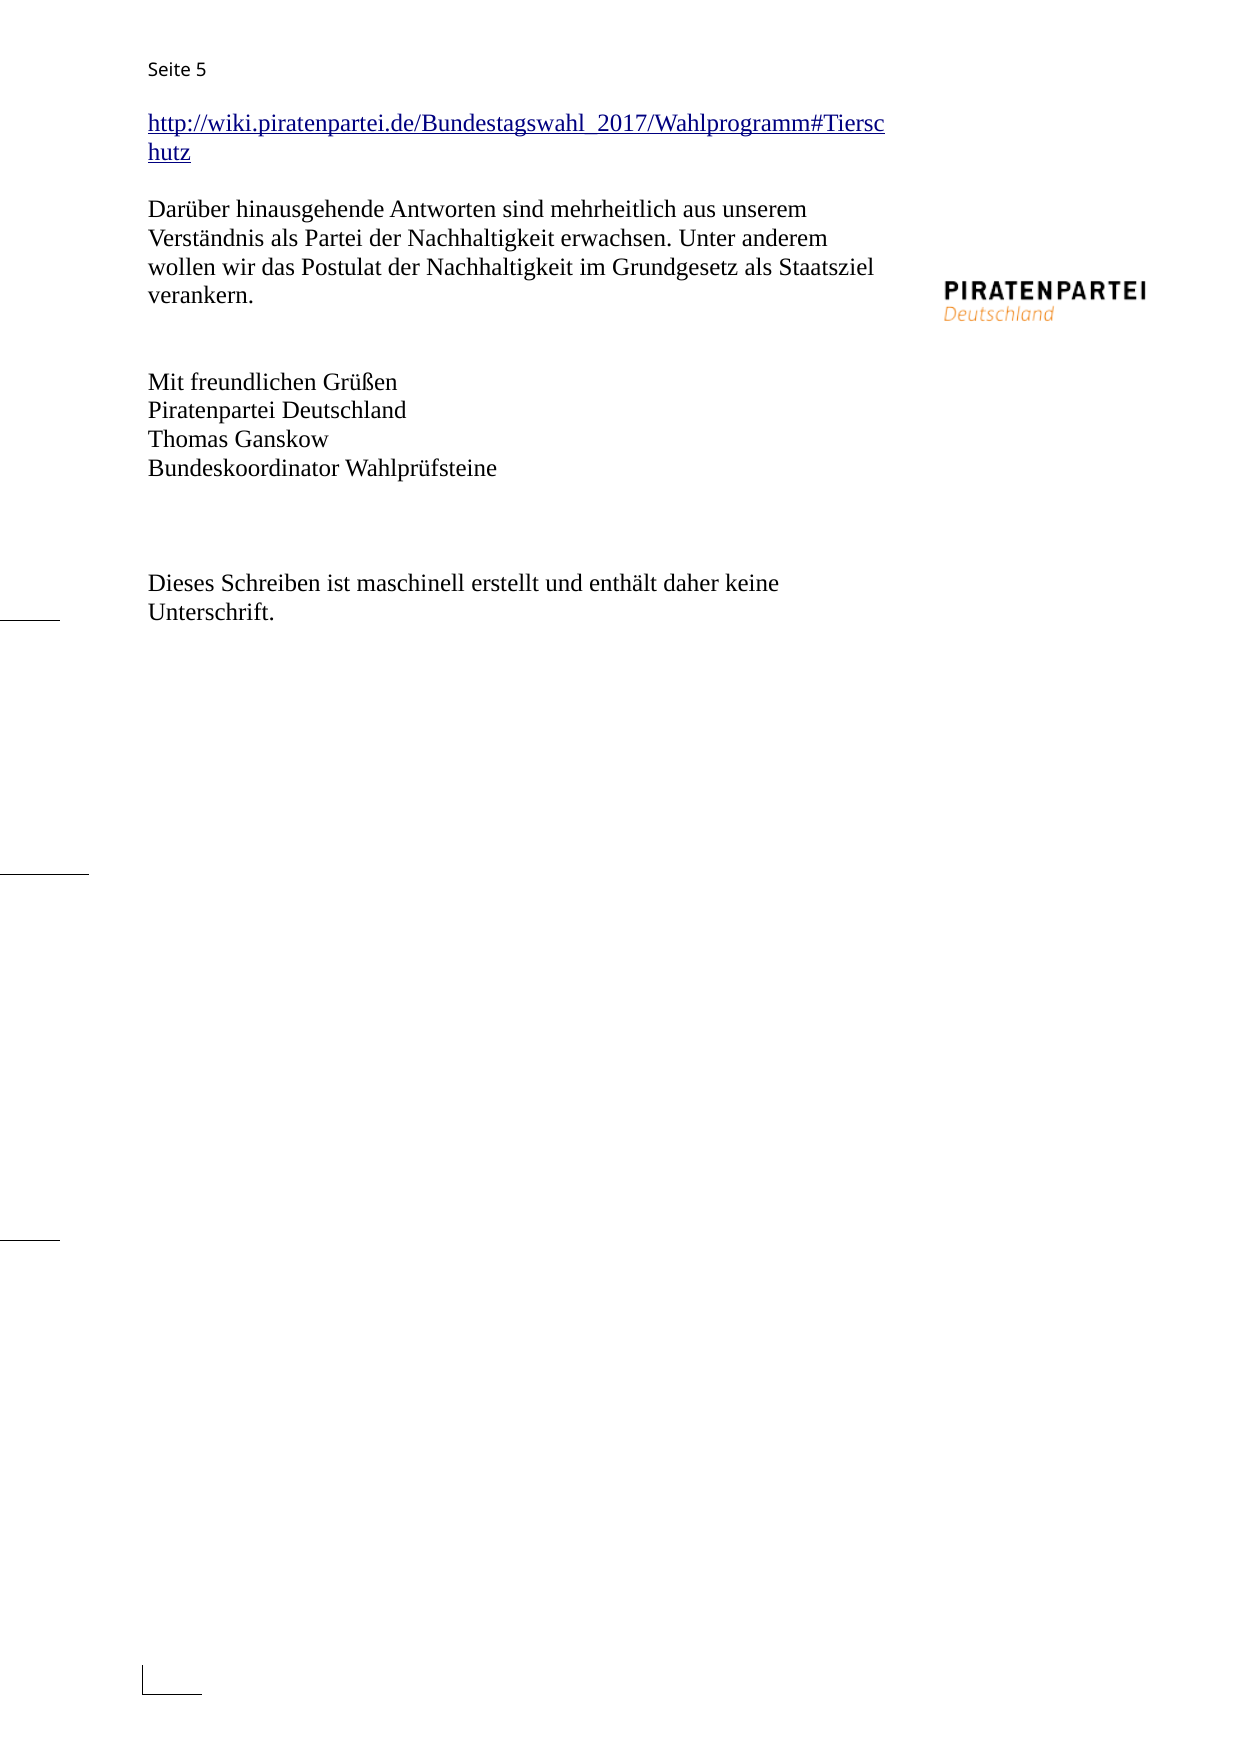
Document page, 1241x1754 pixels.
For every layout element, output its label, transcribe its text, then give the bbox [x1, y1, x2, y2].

text Piratenpartei Deutschland [148, 396, 886, 424]
text Bundeskoordinator Wahlprüfsteine [148, 453, 886, 482]
text Dieses Schreiben ist maschinell erstellt und enthält daher keine Unterschrift. [148, 568, 886, 626]
picture [821, 240, 1241, 361]
text Darüber hinausgehende Antworten sind mehrheitlich aus unserem Verständnis als Partei der Nachhaltigkeit erwachsen. Unter anderem wollen wir das Postulat der Nachhaltigkeit im Grundgesetz als Staatsziel verankern. [148, 194, 886, 309]
text Thomas Ganskow [148, 424, 886, 453]
text http://wiki.piratenpartei.de/Bundestagswahl_2017/Wahlprogramm#Tierschutz [148, 108, 886, 166]
text Mit freundlichen Grüßen [148, 367, 886, 396]
